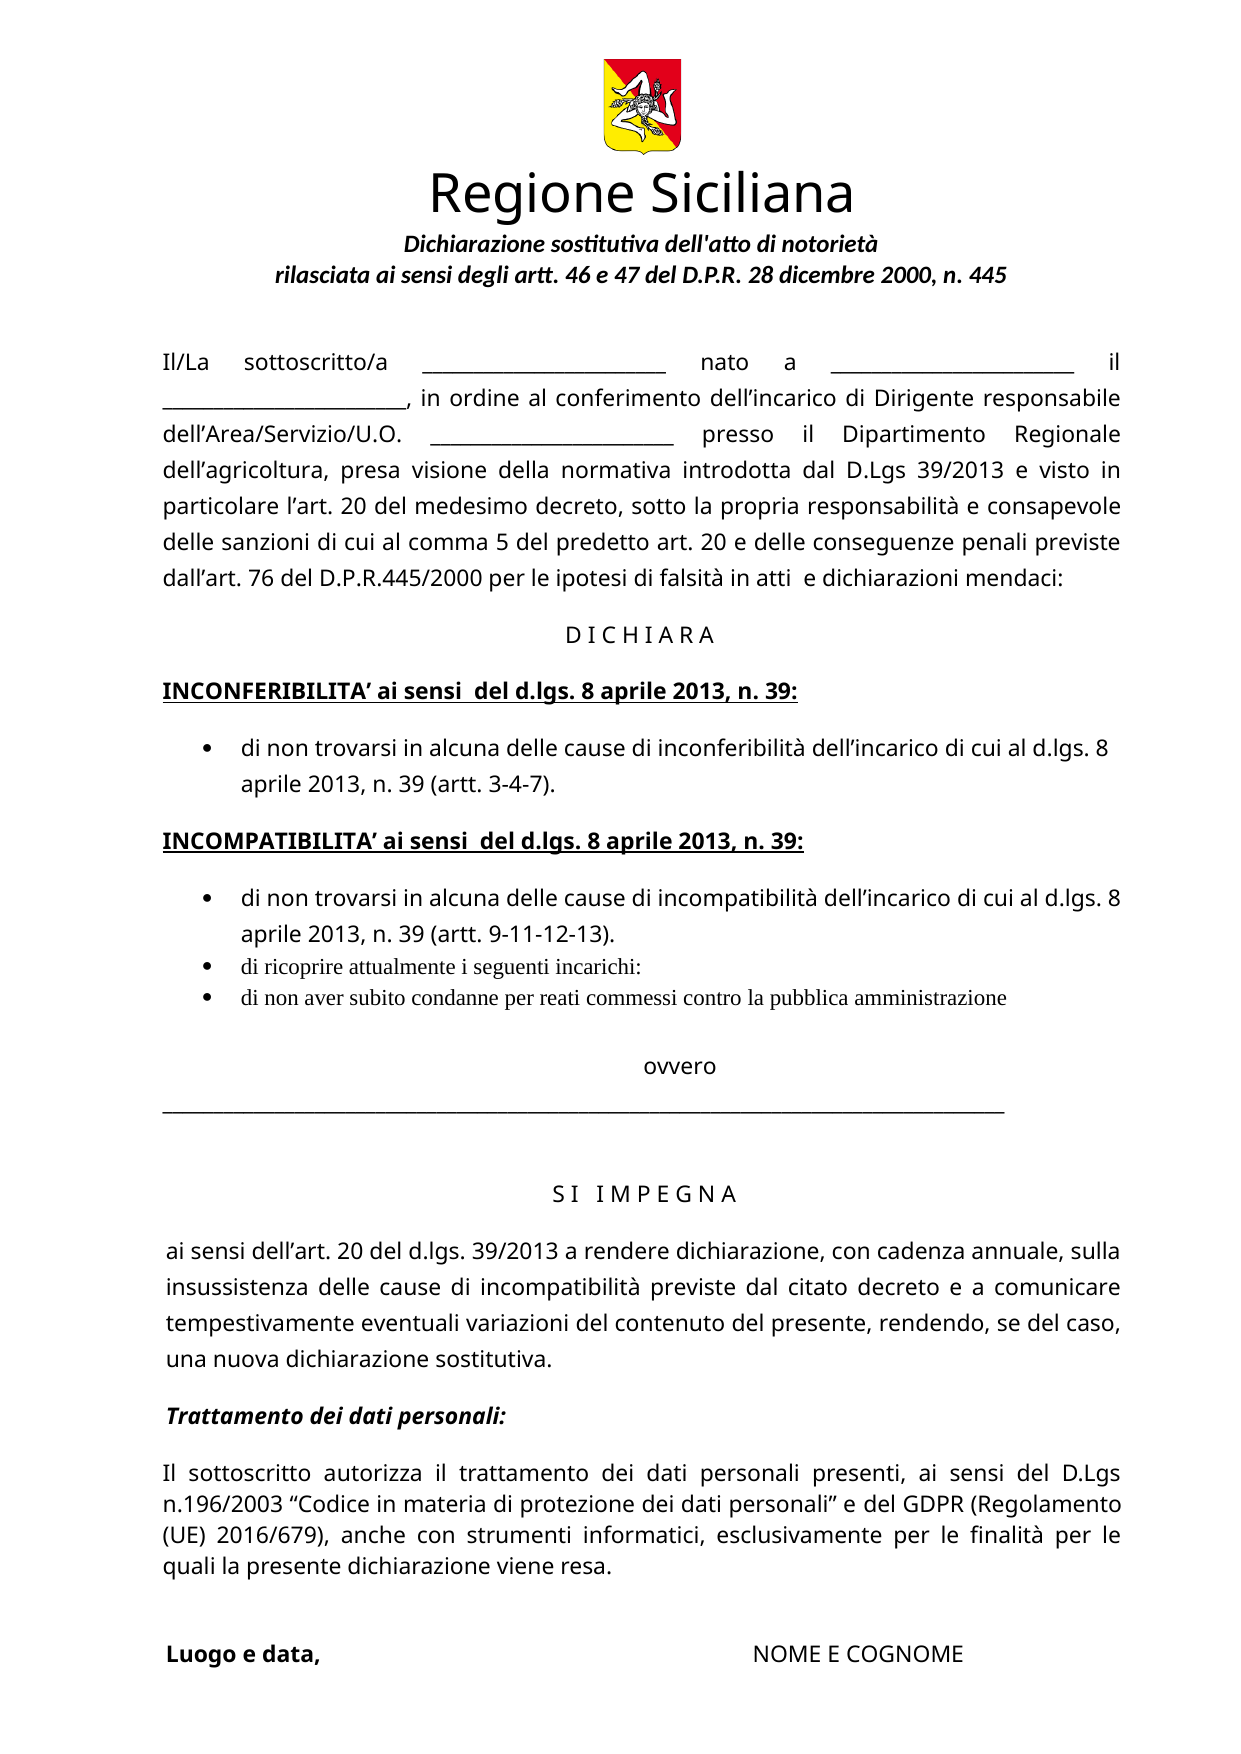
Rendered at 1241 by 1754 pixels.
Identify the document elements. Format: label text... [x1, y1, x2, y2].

text INCONFERIBILITA’ ai sensi del d.lgs. 8 aprile 2013, n. 39: [162, 675, 1122, 707]
text Dichiarazione sostitutiva dell'atto di notorietà [162, 229, 1122, 259]
text ___________________________________________________________________________________ [162, 1086, 1122, 1117]
text rilasciata ai sensi degli artt. 46 e 47 del D.P.R. 28 dicembre 2000, n. 445 [162, 259, 1122, 290]
text ovvero [237, 1050, 1122, 1081]
text D I C H I A R A [162, 618, 1122, 650]
text Il/La sottoscritto/a ________________________ nato a ________________________ il ________________________, in ordine al conferimento dell’incarico di Dirigente responsabile dell’Area/Servizio/U.O. ________________________ presso il Dipartimento Regionale dell’agricoltura, presa visione della normativa introdotta dal D.Lgs 39/2013 e visto in particolare l’art. 20 del medesimo decreto, sotto la propria responsabilità e consapevole delle sanzioni di cui al comma 5 del predetto art. 20 e delle conseguenze penali previste dall’art. 76 del D.P.R.445/2000 per le ipotesi di falsità in atti e dichiarazioni mendaci: [162, 346, 1122, 593]
text Regione Siciliana [162, 59, 1122, 229]
picture [603, 59, 682, 155]
list di non aver subito condanne per reati commessi contro la pubblica amministrazione [203, 984, 1122, 1010]
text Trattamento dei dati personali: [166, 1400, 1122, 1431]
list di non trovarsi in alcuna delle cause di incompatibilità dell’incarico di cui al d.lgs. 8 aprile 2013, n. 39 (artt. 9-11-12-13). [203, 882, 1122, 949]
list di ricoprire attualmente i seguenti incarichi: [203, 953, 1122, 980]
text Il sottoscritto autorizza il trattamento dei dati personali presenti, ai sensi del D.Lgs n.196/2003 “Codice in materia di protezione dei dati personali” e del GDPR (Regolamento (UE) 2016/679), anche con strumenti informatici, esclusivamente per le finalità per le quali la presente dichiarazione viene resa. [162, 1457, 1122, 1582]
text ai sensi dell’art. 20 del d.lgs. 39/2013 a rendere dichiarazione, con cadenza annuale, sulla insussistenza delle cause di incompatibilità previste dal citato decreto e a comunicare tempestivamente eventuali variazioni del contenuto del presente, rendendo, se del caso, una nuova dichiarazione sostitutiva. [166, 1235, 1122, 1374]
text S I I M P E G N A [166, 1178, 1122, 1210]
list di non trovarsi in alcuna delle cause di inconferibilità dell’incarico di cui al d.lgs. 8 aprile 2013, n. 39 (artt. 3-4-7). [203, 732, 1122, 799]
text INCOMPATIBILITA’ ai sensi del d.lgs. 8 aprile 2013, n. 39: [162, 825, 1122, 856]
text Luogo e data, NOME E COGNOME [166, 1638, 1122, 1669]
